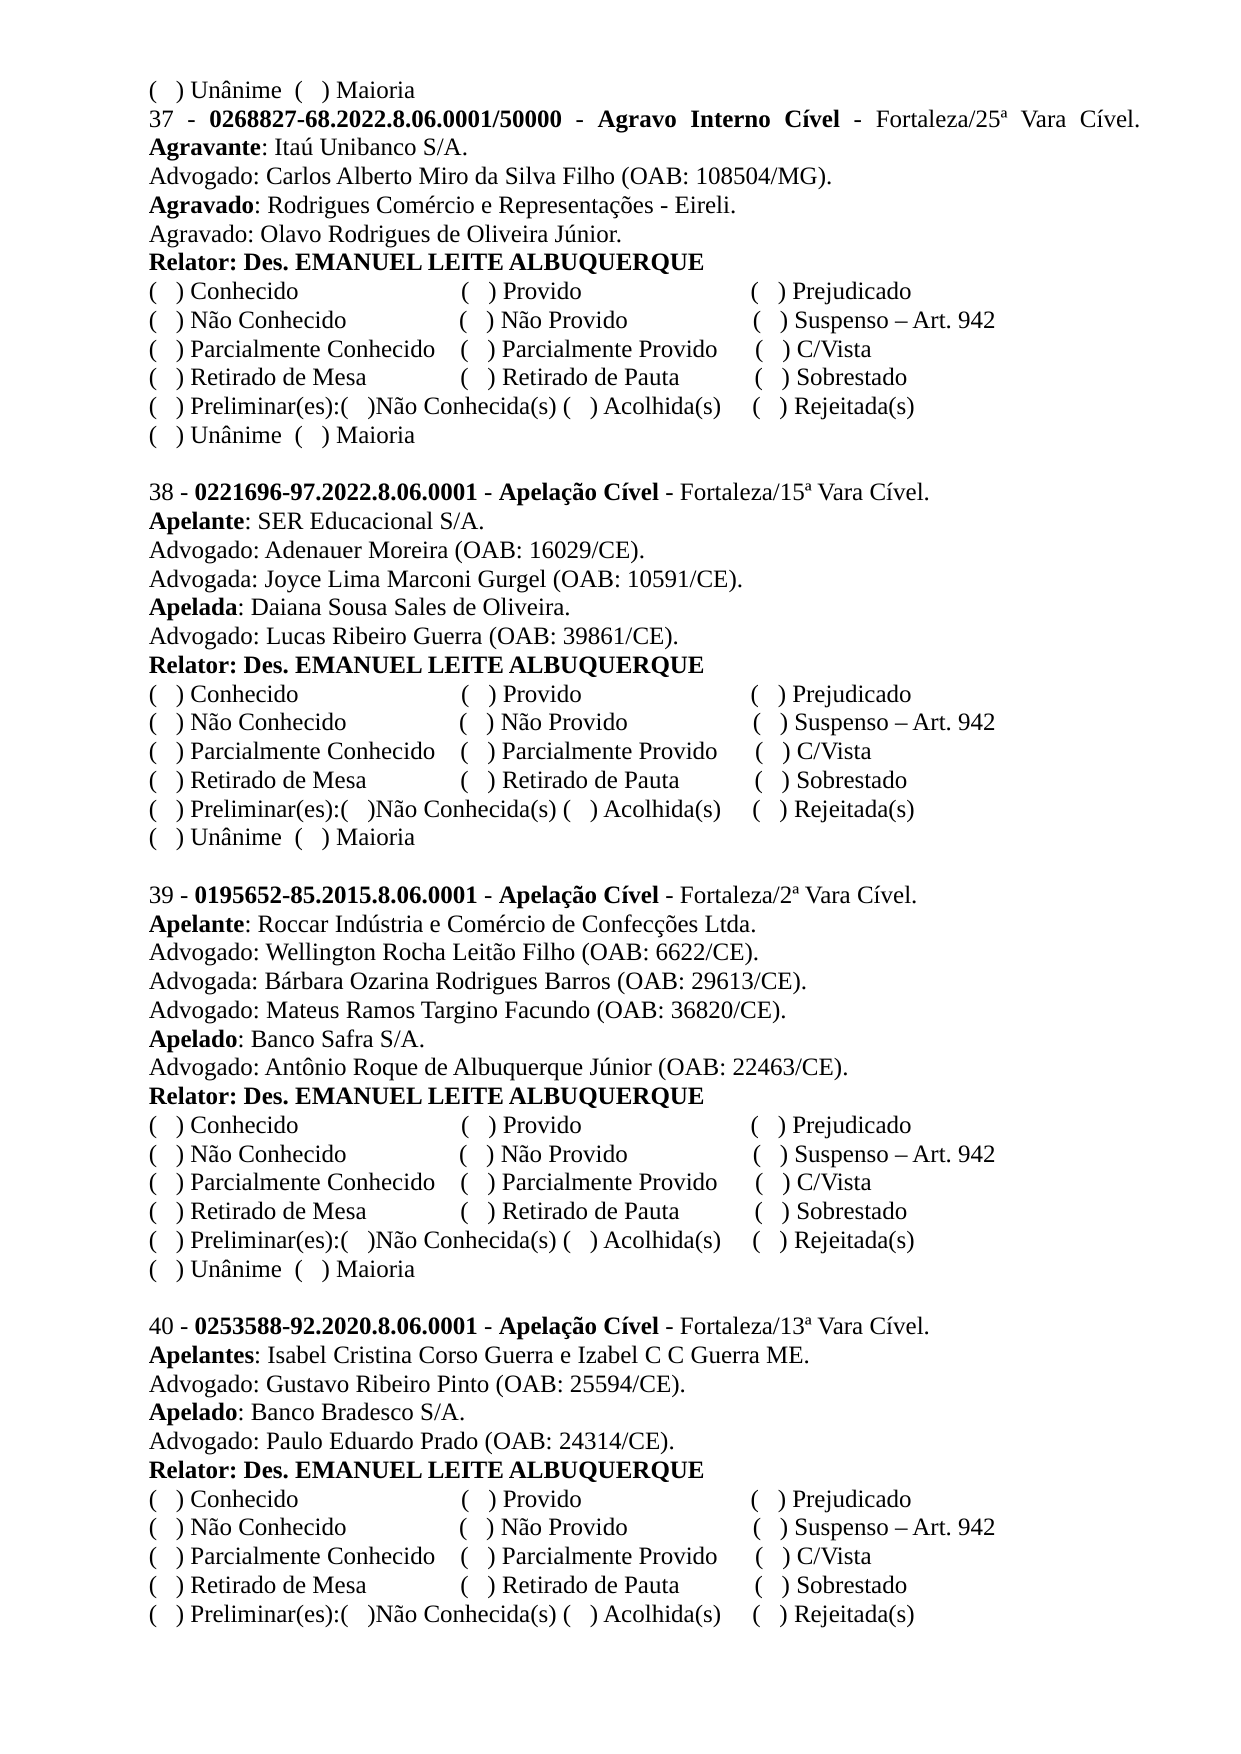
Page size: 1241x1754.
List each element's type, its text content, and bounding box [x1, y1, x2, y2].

text Apelado: Banco Bradesco S/A. [148, 1397, 1141, 1426]
text Relator: Des. EMANUEL LEITE ALBUQUERQUE [148, 1081, 1141, 1110]
text ( ) Não Conhecido ( ) Não Provido ( ) Suspenso – Art. 942 [148, 305, 1158, 334]
text ( ) Não Conhecido ( ) Não Provido ( ) Suspenso – Art. 942 [148, 1512, 1158, 1541]
text ( ) Retirado de Mesa ( ) Retirado de Pauta ( ) Sobrestado [148, 1570, 1158, 1599]
text ( ) Unânime ( ) Maioria [148, 75, 1158, 104]
text ( ) Unânime ( ) Maioria [148, 1254, 1158, 1282]
text Advogada: Bárbara Ozarina Rodrigues Barros (OAB: 29613/CE). [148, 966, 1141, 995]
text ( ) Unânime ( ) Maioria [148, 420, 1158, 449]
text ( ) Conhecido ( ) Provido ( ) Prejudicado [148, 679, 1141, 707]
text Advogado: Wellington Rocha Leitão Filho (OAB: 6622/CE). [148, 937, 1141, 966]
text 37 - 0268827-68.2022.8.06.0001/50000 - Agravo Interno Cível - Fortaleza/25ª Vara Cível. Agravante: Itaú Unibanco S/A. [148, 104, 1141, 161]
text Relator: Des. EMANUEL LEITE ALBUQUERQUE [148, 650, 1141, 679]
text ( ) Preliminar(es):( )Não Conhecida(s) ( ) Acolhida(s) ( ) Rejeitada(s) [148, 391, 1158, 420]
text ( ) Parcialmente Conhecido ( ) Parcialmente Provido ( ) C/Vista [148, 1541, 1158, 1570]
text ( ) Não Conhecido ( ) Não Provido ( ) Suspenso – Art. 942 [148, 707, 1158, 736]
text ( ) Preliminar(es):( )Não Conhecida(s) ( ) Acolhida(s) ( ) Rejeitada(s) [148, 1599, 1158, 1627]
text ( ) Conhecido ( ) Provido ( ) Prejudicado [148, 1484, 1141, 1512]
text ( ) Retirado de Mesa ( ) Retirado de Pauta ( ) Sobrestado [148, 362, 1158, 391]
text Advogado: Gustavo Ribeiro Pinto (OAB: 25594/CE). [148, 1369, 1141, 1397]
text Agravado: Rodrigues Comércio e Representações - Eireli. [148, 190, 1141, 219]
text Apelante: SER Educacional S/A. [148, 506, 1141, 535]
text Apelante: Roccar Indústria e Comércio de Confecções Ltda. [148, 909, 1141, 937]
text ( ) Parcialmente Conhecido ( ) Parcialmente Provido ( ) C/Vista [148, 1167, 1158, 1196]
text ( ) Parcialmente Conhecido ( ) Parcialmente Provido ( ) C/Vista [148, 334, 1158, 362]
text ( ) Retirado de Mesa ( ) Retirado de Pauta ( ) Sobrestado [148, 1196, 1158, 1225]
text Relator: Des. EMANUEL LEITE ALBUQUERQUE [148, 247, 1141, 276]
text Advogado: Mateus Ramos Targino Facundo (OAB: 36820/CE). [148, 995, 1141, 1024]
text 39 - 0195652-85.2015.8.06.0001 - Apelação Cível - Fortaleza/2ª Vara Cível. [148, 880, 1141, 909]
text Apelantes: Isabel Cristina Corso Guerra e Izabel C C Guerra ME. [148, 1340, 1141, 1369]
text Relator: Des. EMANUEL LEITE ALBUQUERQUE [148, 1455, 1141, 1484]
text ( ) Conhecido ( ) Provido ( ) Prejudicado [148, 1110, 1141, 1139]
text Advogado: Lucas Ribeiro Guerra (OAB: 39861/CE). [148, 621, 1141, 650]
text Apelado: Banco Safra S/A. [148, 1024, 1141, 1052]
text ( ) Retirado de Mesa ( ) Retirado de Pauta ( ) Sobrestado [148, 765, 1158, 794]
text ( ) Unânime ( ) Maioria [148, 822, 1158, 851]
text ( ) Parcialmente Conhecido ( ) Parcialmente Provido ( ) C/Vista [148, 736, 1158, 765]
text 40 - 0253588-92.2020.8.06.0001 - Apelação Cível - Fortaleza/13ª Vara Cível. [148, 1311, 1141, 1340]
text ( ) Preliminar(es):( )Não Conhecida(s) ( ) Acolhida(s) ( ) Rejeitada(s) [148, 794, 1158, 822]
text ( ) Não Conhecido ( ) Não Provido ( ) Suspenso – Art. 942 [148, 1139, 1158, 1167]
text Advogado: Paulo Eduardo Prado (OAB: 24314/CE). [148, 1426, 1141, 1455]
text ( ) Conhecido ( ) Provido ( ) Prejudicado [148, 276, 1141, 305]
text 38 - 0221696-97.2022.8.06.0001 - Apelação Cível - Fortaleza/15ª Vara Cível. [148, 477, 1141, 506]
text Advogado: Antônio Roque de Albuquerque Júnior (OAB: 22463/CE). [148, 1052, 1141, 1081]
text ( ) Preliminar(es):( )Não Conhecida(s) ( ) Acolhida(s) ( ) Rejeitada(s) [148, 1225, 1158, 1254]
text Advogada: Joyce Lima Marconi Gurgel (OAB: 10591/CE). [148, 564, 1141, 592]
text Agravado: Olavo Rodrigues de Oliveira Júnior. [148, 219, 1141, 247]
text Advogado: Adenauer Moreira (OAB: 16029/CE). [148, 535, 1141, 564]
text Apelada: Daiana Sousa Sales de Oliveira. [148, 592, 1141, 621]
text Advogado: Carlos Alberto Miro da Silva Filho (OAB: 108504/MG). [148, 161, 1141, 190]
